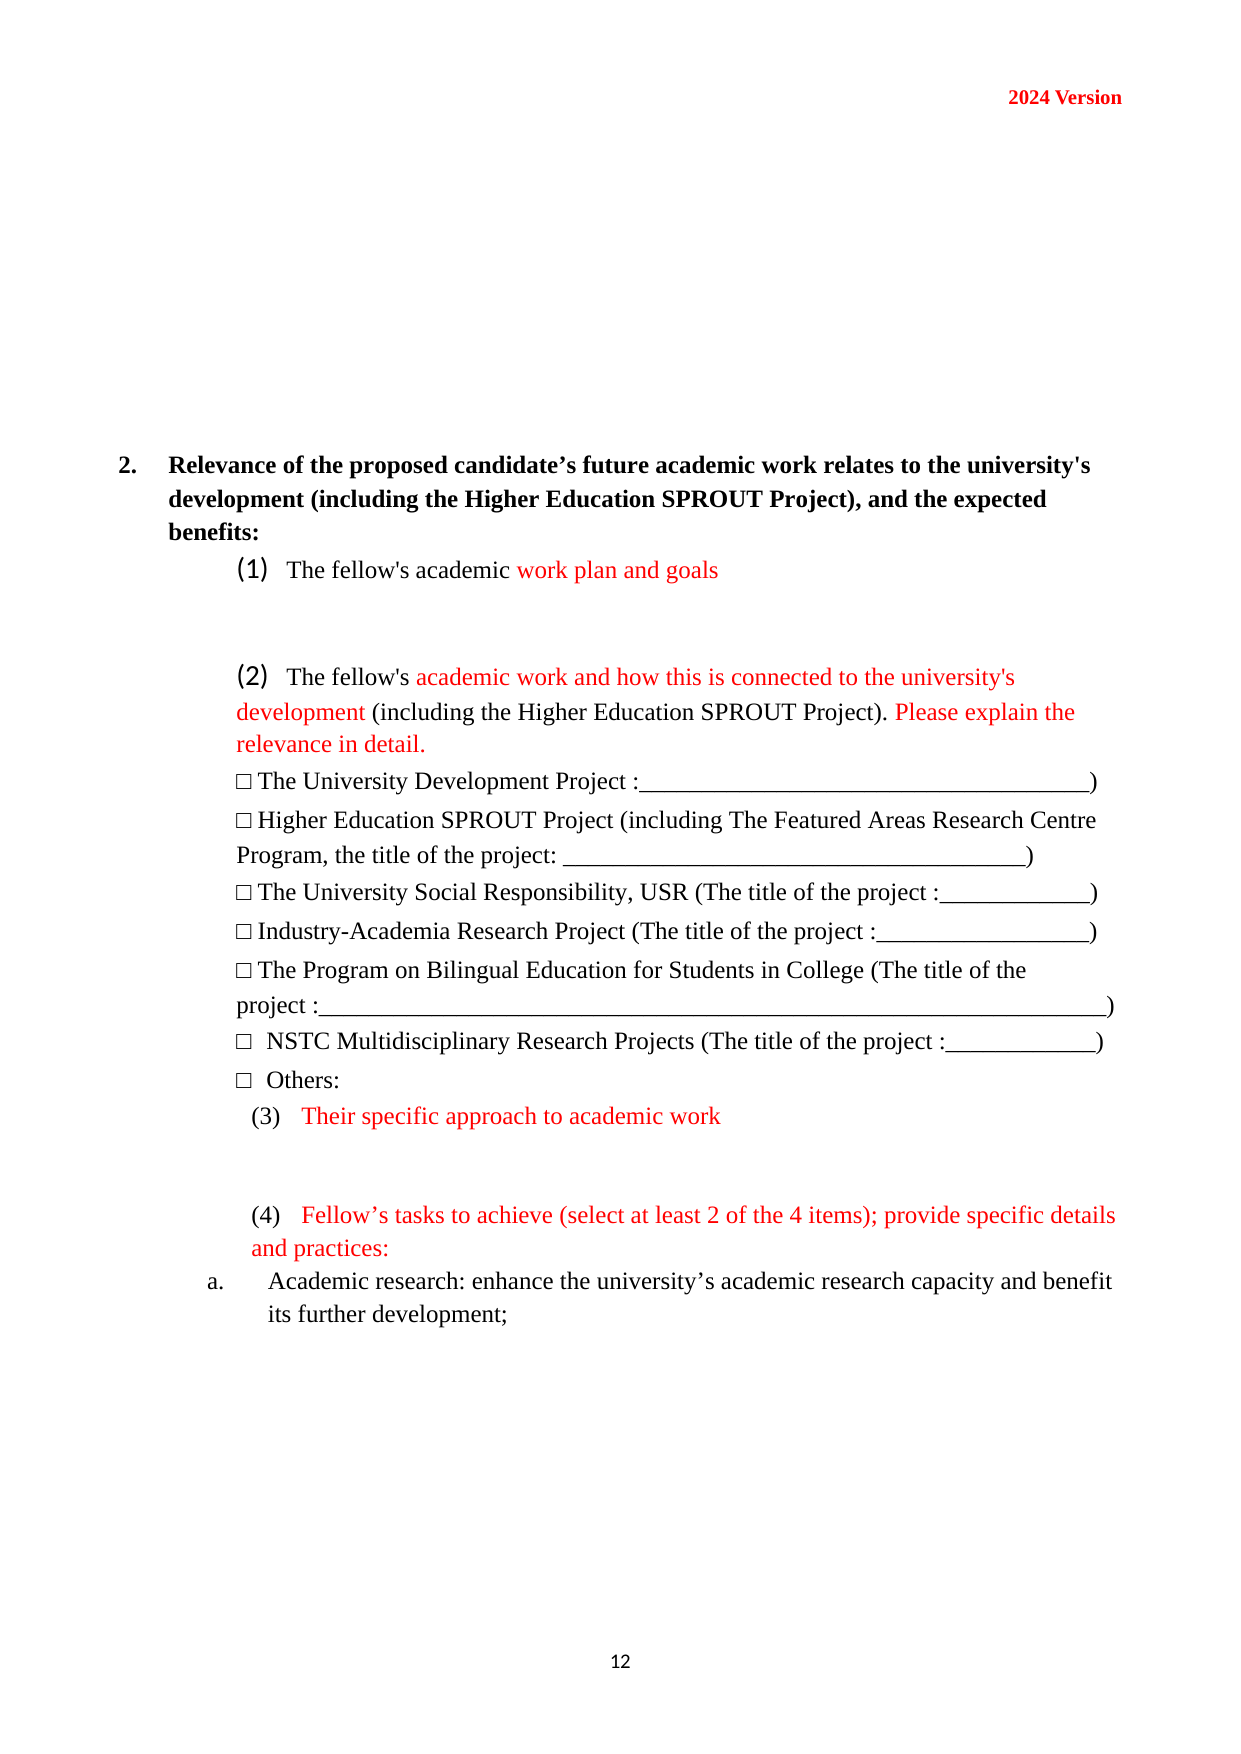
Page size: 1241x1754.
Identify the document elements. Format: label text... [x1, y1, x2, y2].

text □ Industry-Academia Research Project (The title of the project :_________________) [236, 912, 1122, 946]
list Relevance of the proposed candidate’s future academic work relates to the university's development (including the Higher Education SPROUT Project), and the expected benefits: [118, 451, 1122, 545]
list Fellow’s tasks to achieve (select at least 2 of the 4 items); provide specific details and practices: [251, 1200, 1122, 1262]
text □ NSTC Multidisciplinary Research Projects (The title of the project :____________) [236, 1023, 1122, 1057]
list Their specific approach to academic work [251, 1101, 1122, 1130]
list Academic research: enhance the university’s academic research capacity and benefit its further development; [207, 1266, 1122, 1328]
text □ The University Development Project :____________________________________) [236, 763, 1122, 797]
text □ The Program on Bilingual Education for Students in College (The title of the project :_______________________________________________________________) [236, 951, 1122, 1018]
text □ The University Social Responsibility, USR (The title of the project :____________) [236, 873, 1122, 907]
list The fellow's academic work and how this is connected to the university's development (including the Higher Education SPROUT Project). Please explain the relevance in detail. [236, 657, 1122, 758]
text □ Higher Education SPROUT Project (including The Featured Areas Research Centre Program, the title of the project: _____________________________________) [236, 802, 1122, 869]
text □ Others: [236, 1062, 1122, 1096]
list The fellow's academic work plan and goals [236, 550, 1122, 585]
